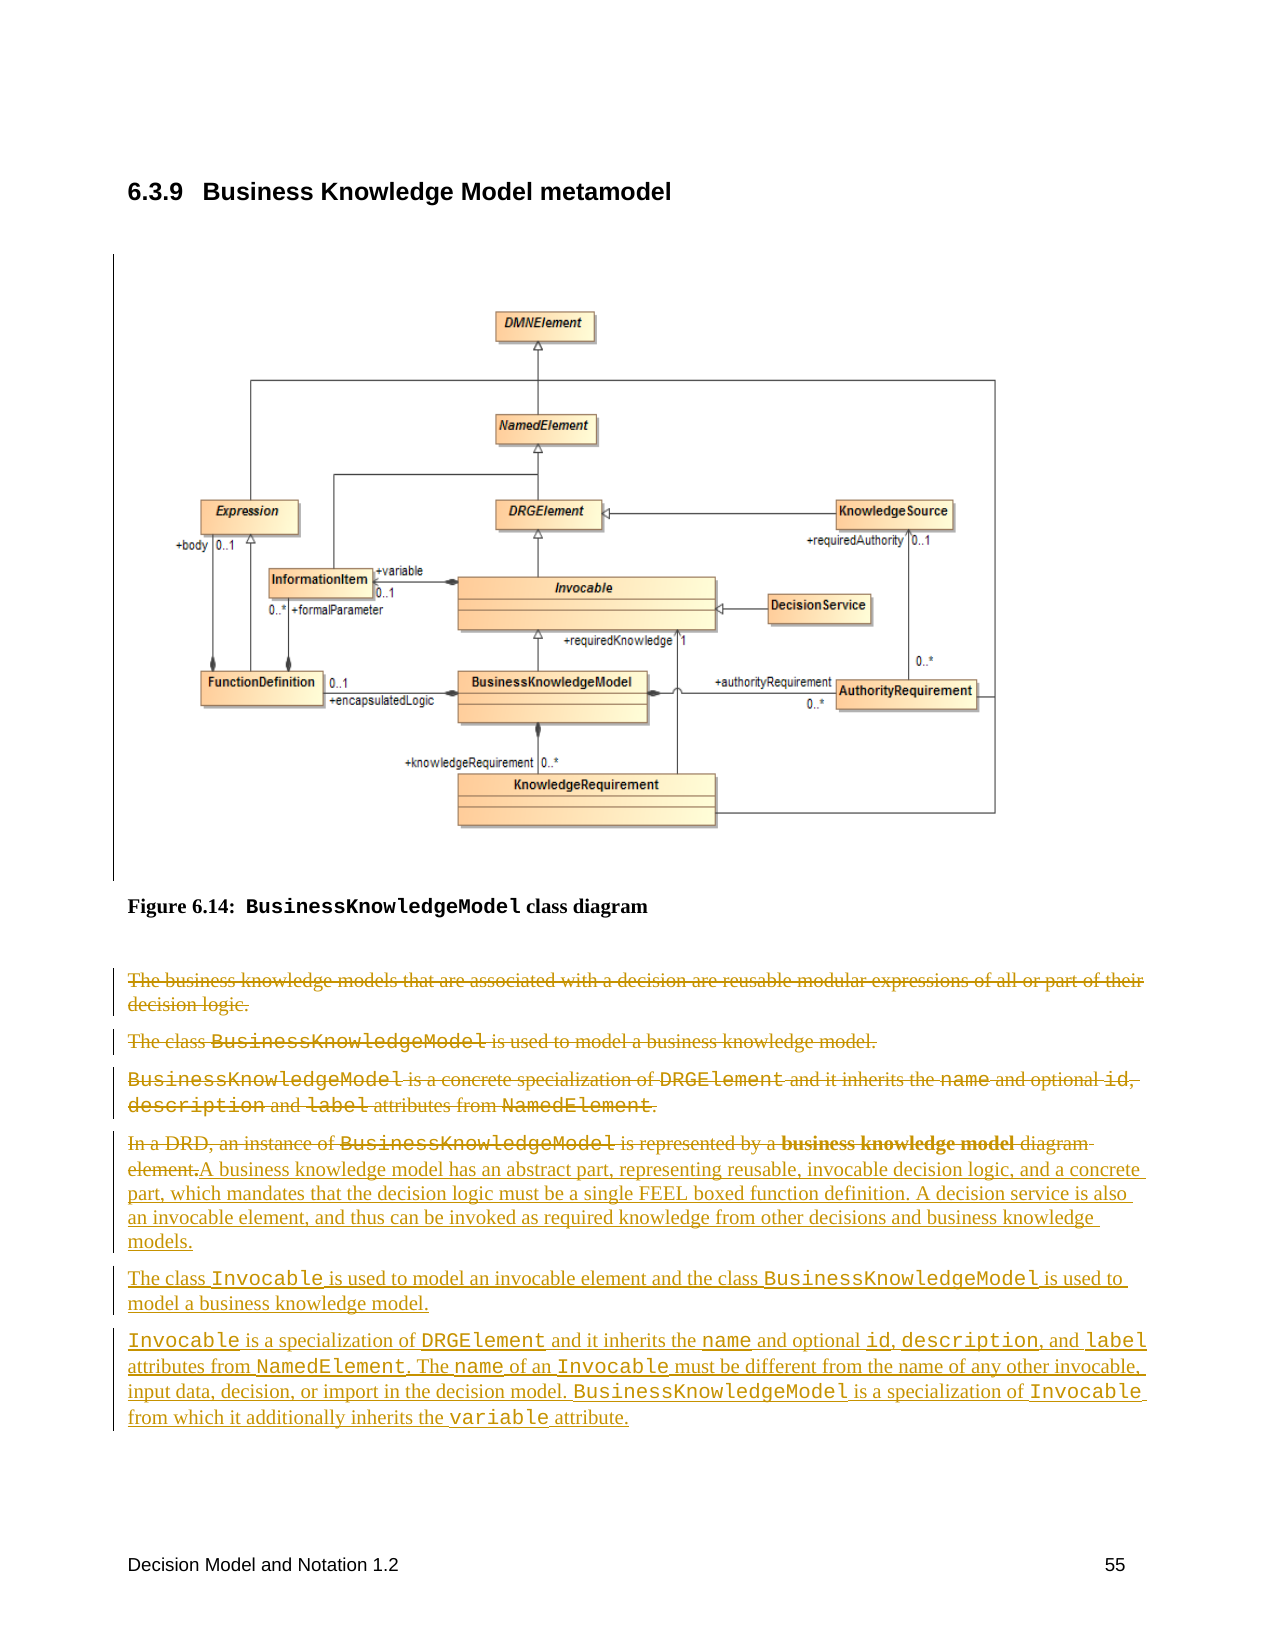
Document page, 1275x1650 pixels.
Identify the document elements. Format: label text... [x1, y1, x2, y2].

text A business knowledge model has an abstract part, representing reusable, invocable decision logic, and a concrete part, which mandates that the decision logic must be a single FEEL boxed function definition. A decision service is also an invocable element, and thus can be invoked as required knowledge from other decisions and business knowledge models. [127, 968, 1147, 1016]
picture [140, 254, 1135, 881]
text Invocable is a specialization of DRGElement and it inherits the name and optional id, description, and label [127, 1328, 1147, 1349]
text Figure 6.14: BusinessKnowledgeModel class diagram [127, 894, 1147, 919]
text The class Invocable is used to model an invocable element and the class BusinessKnowledgeModel is used to model a business knowledge model. [127, 1266, 1147, 1315]
text attributes from NamedElement. The name of an Invocable must be different from the name of any other invocable, input data, decision, or import in the decision model. BusinessKnowledgeModel is a specialization of Invocable from which it additionally inherits the variable attribute. [127, 1350, 1147, 1431]
subtitle Business Knowledge Model metamodel [127, 176, 1147, 205]
text A business knowledge model has an abstract part, representing reusable, invocable decision logic, and a concrete part, which mandates that the decision logic must be a single FEEL boxed function definition. A decision service is also an invocable element, and thus can be invoked as required knowledge from other decisions and business knowledge models. [127, 1131, 1147, 1253]
